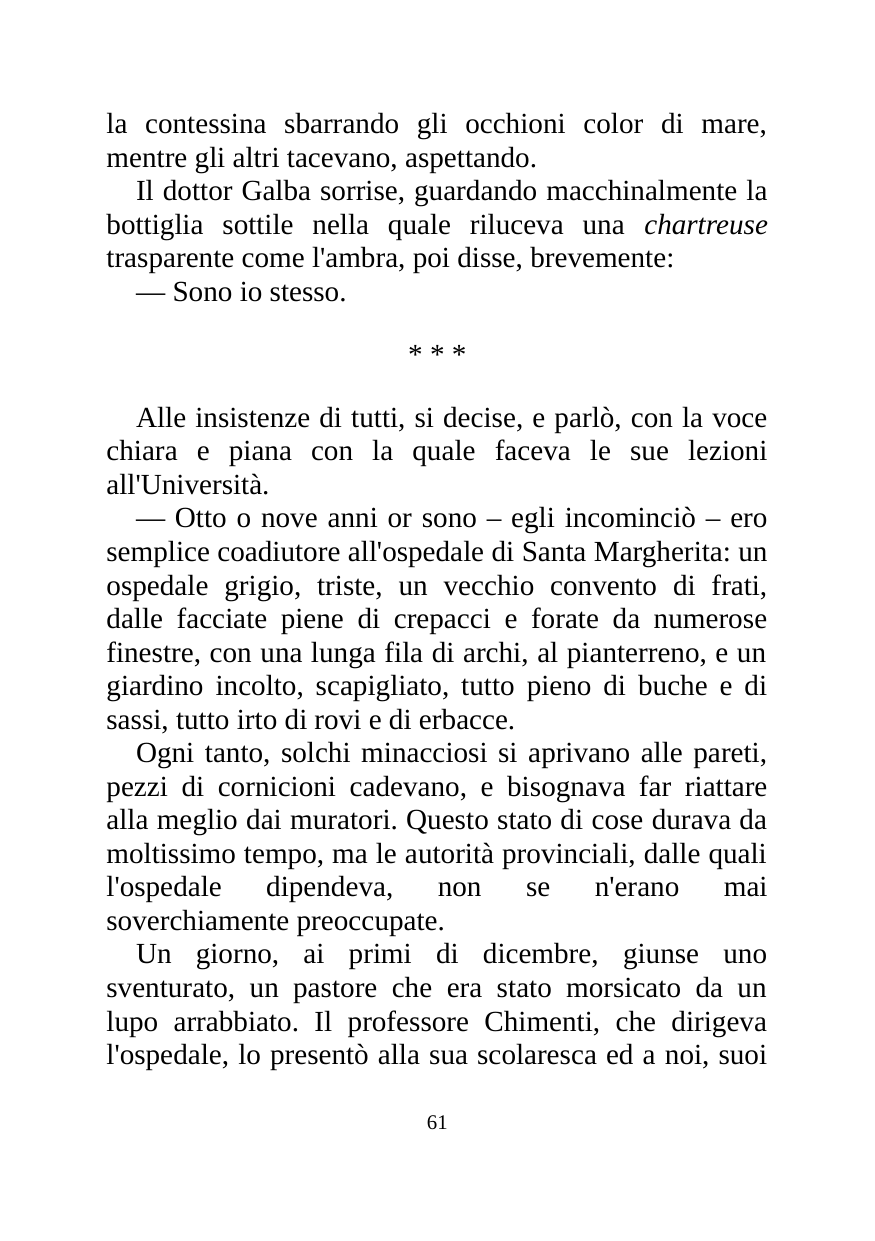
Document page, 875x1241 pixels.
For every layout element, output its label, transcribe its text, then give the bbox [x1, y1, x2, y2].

text la contessina sbarrando gli occhioni color di mare, mentre gli altri tacevano, aspettando. [106, 106, 768, 173]
text Un giorno, ai primi di dicembre, giunse uno sventurato, un pastore che era stato morsicato da un lupo arrabbiato. Il professore Chimenti, che dirigeva l'ospedale, lo presentò alla sua scolaresca ed a noi, suoi [106, 937, 768, 1071]
text Ogni tanto, solchi minacciosi si aprivano alle pareti, pezzi di cornicioni cadevano, e bisognava far riattare alla meglio dai muratori. Questo stato di cose durava da moltissimo tempo, ma le autorità provinciali, dalle quali l'ospedale dipendeva, non se n'erano mai soverchiamente preoccupate. [106, 735, 768, 937]
text Il dottor Galba sorrise, guardando macchinalmente la bottiglia sottile nella quale riluceva una chartreuse trasparente come l'ambra, poi disse, brevemente: [106, 173, 768, 274]
text — Otto o nove anni or sono – egli incominciò – ero semplice coadiutore all'ospedale di Santa Margherita: un ospedale grigio, triste, un vecchio convento di frati, dalle facciate piene di crepacci e forate da numerose finestre, con una lunga fila di archi, al pianterreno, e un giardino incolto, scapigliato, tutto pieno di buche e di sassi, tutto irto di rovi e di erbacce. [106, 501, 768, 735]
text Alle insistenze di tutti, si decise, e parlò, con la voce chiara e piana con la quale faceva le sue lezioni all'Università. [106, 400, 768, 501]
text — Sono io stesso. [106, 274, 768, 307]
text * * * [106, 337, 768, 371]
